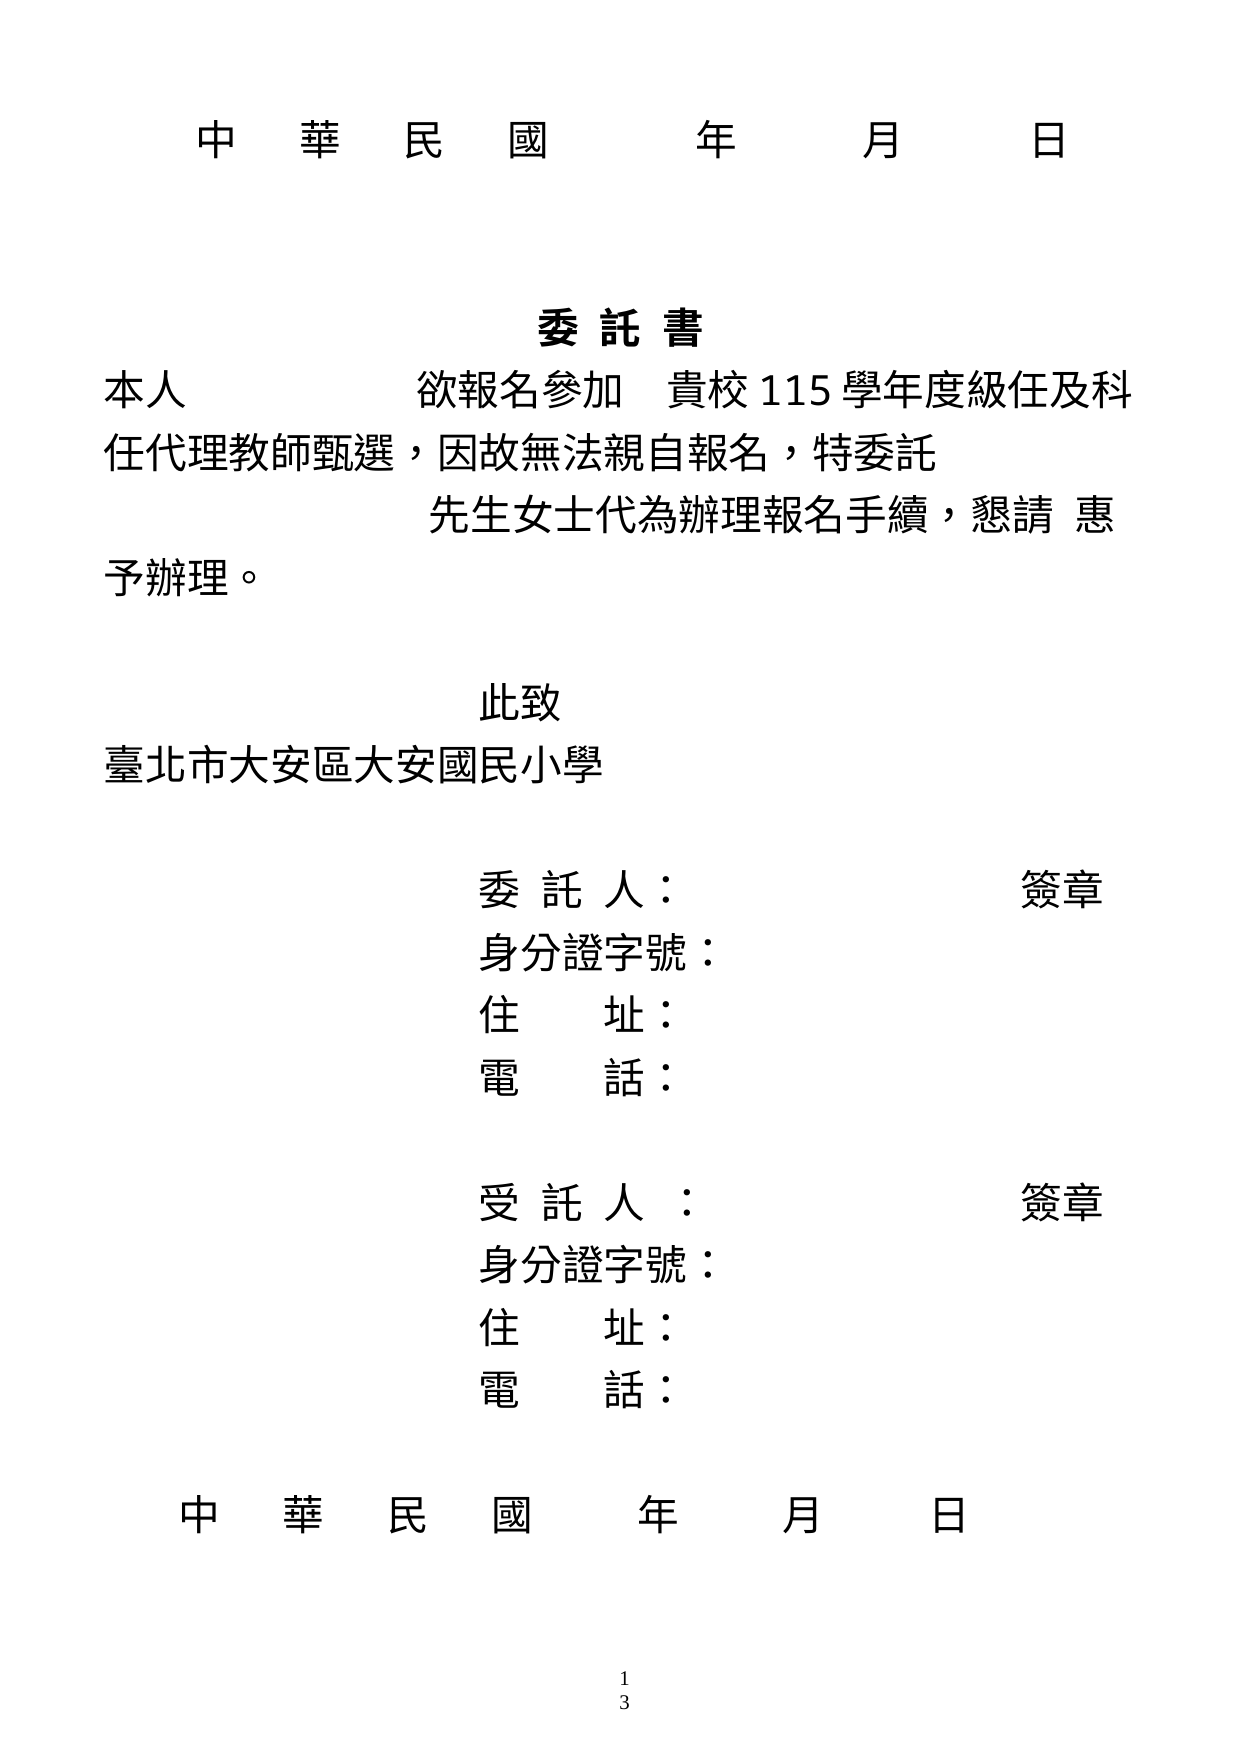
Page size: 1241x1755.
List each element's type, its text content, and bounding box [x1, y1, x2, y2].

text 此致 [103, 658, 1137, 721]
text 受 託 人 ： 簽章 身分證字號： 住 址： 電 話： [453, 1096, 1137, 1408]
text 中 華 民 國 年 月 日 [103, 1471, 1137, 1533]
text 本人 欲報名參加 貴校115學年度級任及科任代理教師甄選，因故無法親自報名，特委託 先生女士代為辦理報名手續，懇請 惠予辦理。 [103, 346, 1137, 658]
text 委 託 人： 簽章 身分證字號： 住 址： 電 話： [453, 846, 1137, 1096]
text 臺北市大安區大安國民小學 [103, 721, 1137, 783]
text 委 託 書 [103, 283, 1137, 346]
text 中 華 民 國 年 月 日 [103, 96, 1137, 158]
